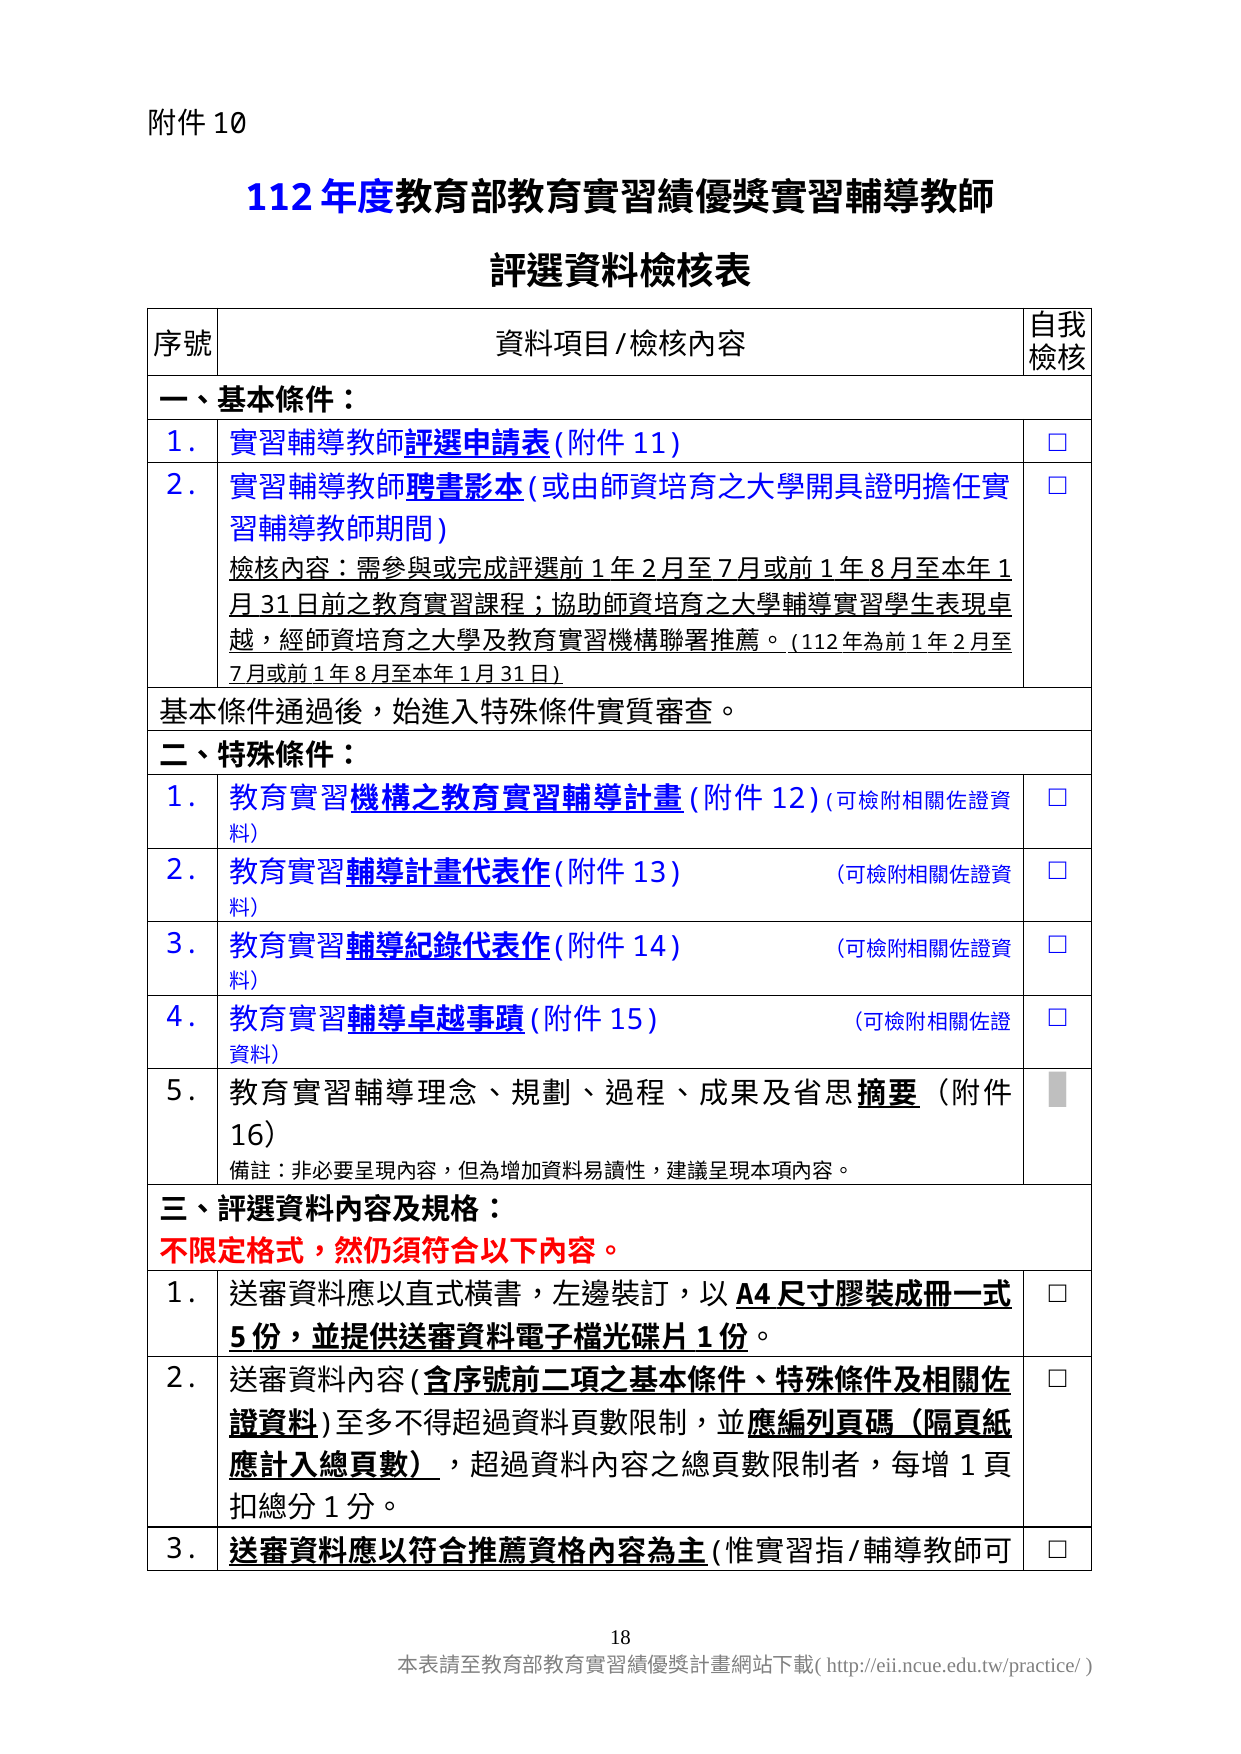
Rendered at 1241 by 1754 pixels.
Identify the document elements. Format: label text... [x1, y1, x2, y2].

table_cell 送審資料應以直式橫書，左邊裝訂，以A4尺寸膠裝成冊一式5份，並提供送審資料電子檔光碟片1份。 [218, 1271, 1023, 1356]
table_cell □ [1024, 463, 1091, 687]
table_cell 2. [148, 1357, 217, 1526]
table_cell 2. [148, 463, 217, 687]
table_cell □ [1024, 849, 1091, 921]
text 112年度教育部教育實習績優獎實習輔導教師 [148, 153, 1092, 215]
table_cell 二、特殊條件： [148, 731, 1091, 774]
table_cell 4. [148, 996, 217, 1068]
table_cell 5. [148, 1069, 217, 1184]
table_cell 實習輔導教師評選申請表(附件11) [218, 420, 1023, 462]
table_cell □ [1024, 996, 1091, 1068]
table_cell 3. [148, 922, 217, 995]
table_cell 實習輔導教師聘書影本(或由師資培育之大學開具證明擔任實習輔導教師期間) 檢核內容：需參與或完成評選前1年2月至7月或前1年8月至本年1月31日前之教育實習課程；協助師資培育之大學輔導實習學生表現卓越，經師資培育之大學及教育實習機構聯署推薦。(112年為前1年2月至7月或前1年8月至本年1月31日) [218, 463, 1023, 687]
table_cell 教育實習輔導計畫代表作(附件13) （可檢附相關佐證資料） [218, 849, 1023, 921]
table_cell 教育實習輔導理念、規劃、過程、成果及省思摘要（附件16） 備註：非必要呈現內容，但為增加資料易讀性，建議呈現本項內容。 [218, 1069, 1023, 1184]
table_cell 2. [148, 849, 217, 921]
table_cell 一、基本條件： [148, 376, 1091, 419]
text 附件10 [148, 100, 1092, 141]
table_cell 基本條件通過後，始進入特殊條件實質審查。 [148, 688, 1091, 730]
table_header 序號 [148, 309, 217, 375]
table_cell 1. [148, 775, 217, 847]
table_cell □ [1024, 1528, 1091, 1570]
table_cell □ [1024, 775, 1091, 847]
table_cell □ [1024, 922, 1091, 995]
table_cell 教育實習輔導卓越事蹟(附件15) （可檢附相關佐證資料） [218, 996, 1023, 1068]
table_cell □ [1024, 420, 1091, 462]
table_cell █ [1024, 1069, 1091, 1184]
table_cell 1. [148, 1271, 217, 1356]
table_cell 教育實習機構之教育實習輔導計畫(附件12)(可檢附相關佐證資料） [218, 775, 1023, 847]
table_cell 送審資料應以符合推薦資格內容為主(惟實習指/輔導教師可 [218, 1528, 1023, 1570]
table_cell 1. [148, 420, 217, 462]
table_cell 教育實習輔導紀錄代表作(附件14) （可檢附相關佐證資料） [218, 922, 1023, 995]
table_cell 3. [148, 1528, 217, 1570]
table_cell 三、評選資料內容及規格： 不限定格式，然仍須符合以下內容。 [148, 1185, 1091, 1270]
table_header 資料項目/檢核內容 [218, 309, 1023, 375]
table_header 自我檢核 [1024, 309, 1091, 375]
table_cell 送審資料內容(含序號前二項之基本條件、特殊條件及相關佐證資料)至多不得超過資料頁數限制，並應編列頁碼（隔頁紙應計入總頁數），超過資料內容之總頁數限制者，每增1頁扣總分1分。 [218, 1357, 1023, 1526]
table_cell □ [1024, 1271, 1091, 1356]
text 評選資料檢核表 [148, 226, 1092, 289]
table_cell □ [1024, 1357, 1091, 1526]
